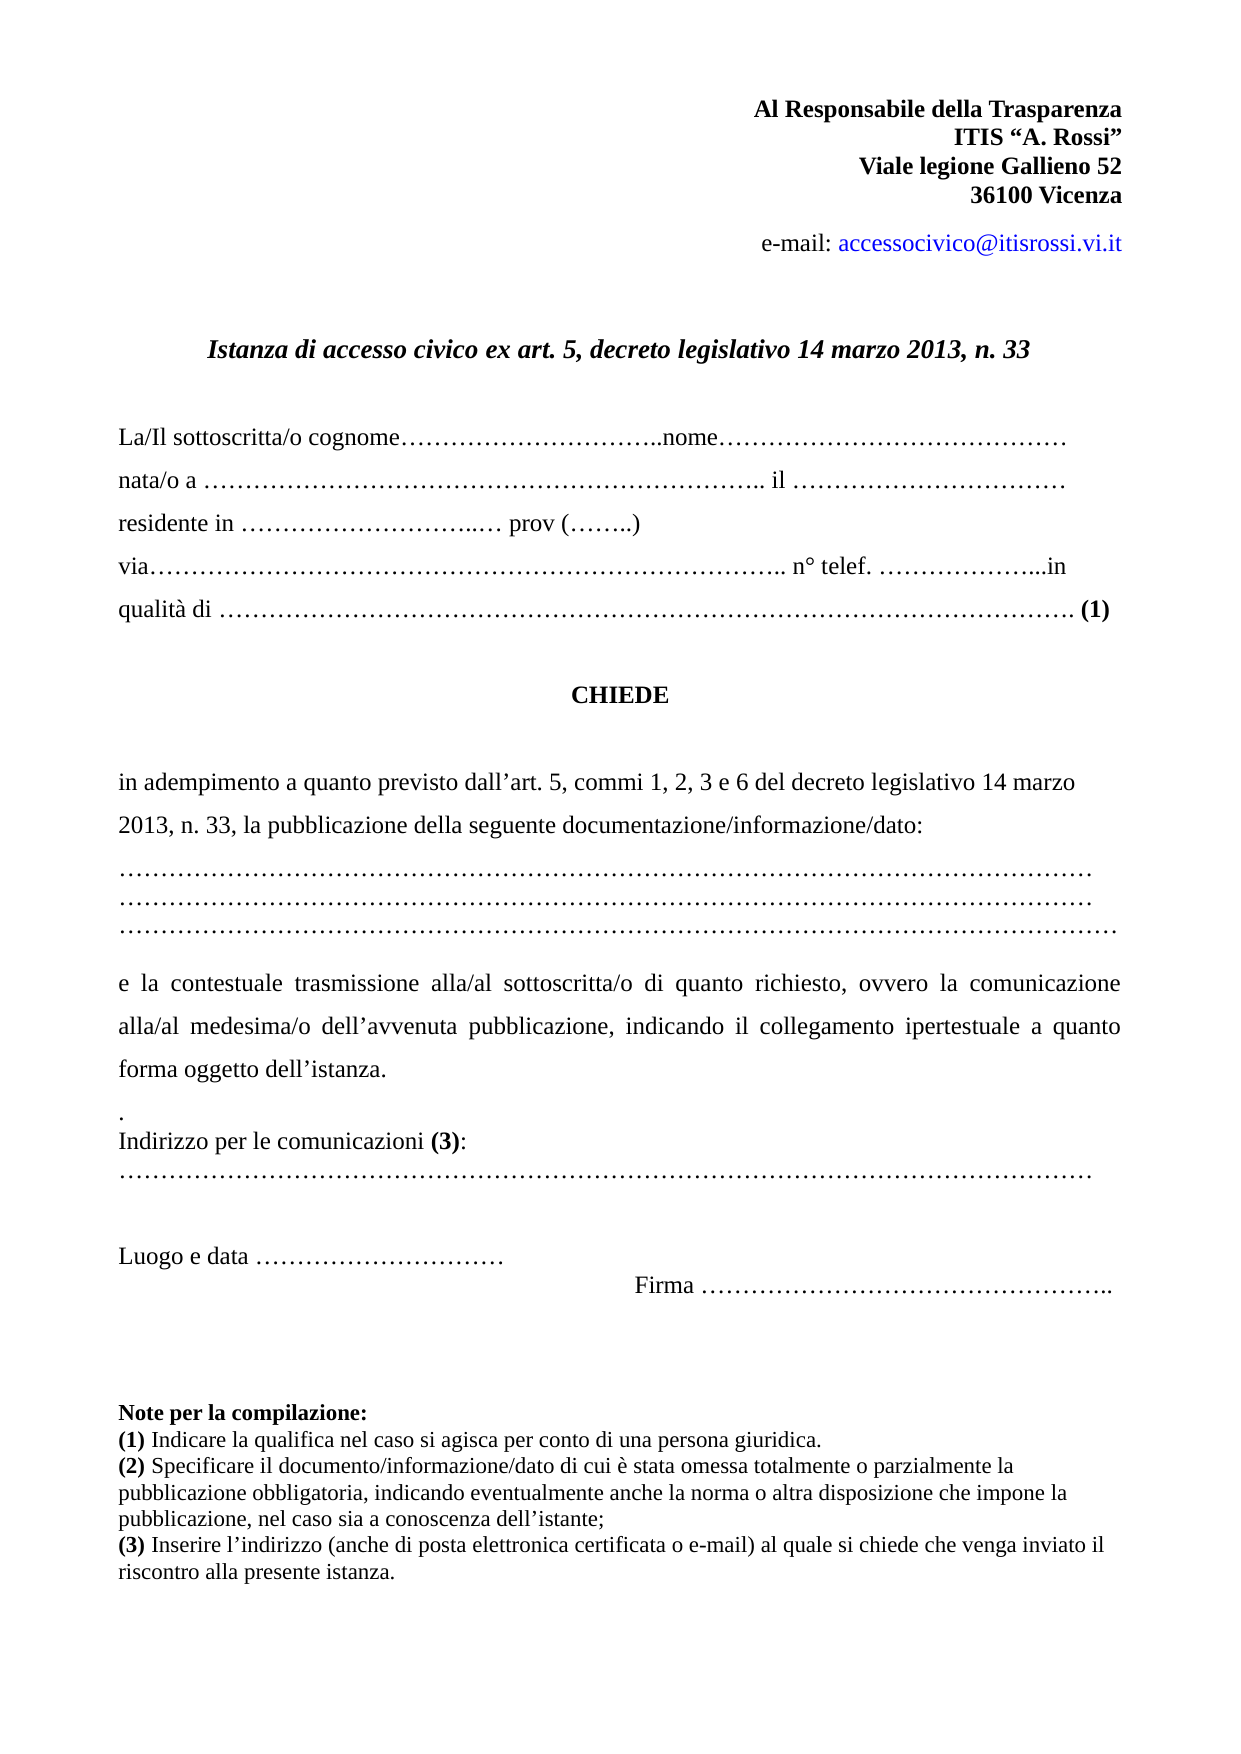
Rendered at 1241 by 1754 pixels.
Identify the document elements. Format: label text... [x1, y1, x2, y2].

text nata/o a ………………………………………………………….. il …………………………… [118, 465, 1122, 494]
text Note per la compilazione: [118, 1399, 1122, 1426]
text La/Il sottoscritta/o cognome…………………………..nome…………………………………… [118, 422, 1122, 451]
text (2) Specificare il documento/informazione/dato di cui è stata omessa totalmente o parzialmente la pubblicazione obbligatoria, indicando eventualmente anche la norma o altra disposizione che impone la pubblicazione, nel caso sia a conoscenza dell’istante; [118, 1452, 1122, 1531]
text CHIEDE [118, 681, 1122, 709]
text e la contestuale trasmissione alla/al sottoscritta/o di quanto richiesto, ovvero la comunicazione alla/al medesima/o dell’avvenuta pubblicazione, indicando il collegamento ipertestuale a quanto forma oggetto dell’istanza. [118, 968, 1122, 1083]
text in adempimento a quanto previsto dall’art. 5, commi 1, 2, 3 e 6 del decreto legislativo 14 marzo 2013, n. 33, la pubblicazione della seguente documentazione/informazione/dato: [118, 767, 1122, 839]
text ……………………………………………………………………………………………………… [118, 853, 1122, 882]
text ………………………………………………………………………………………………………… [118, 911, 1122, 939]
text ITIS “A. Rossi” [118, 122, 1122, 151]
text ……………………………………………………………………………………………………… [118, 882, 1122, 911]
text Viale legione Gallieno 52 [118, 151, 1122, 180]
text Luogo e data ………………………… [118, 1241, 1122, 1270]
text 36100 Vicenza [118, 180, 1122, 209]
text Al Responsabile della Trasparenza [118, 94, 1122, 122]
text Indirizzo per le comunicazioni (3): [118, 1126, 1122, 1155]
text Firma ………………………………………….. [118, 1270, 1122, 1299]
text (3) Inserire l’indirizzo (anche di posta elettronica certificata o e-mail) al quale si chiede che venga inviato il riscontro alla presente istanza. [118, 1531, 1122, 1584]
text ……………………………………………………………………………………………………… [118, 1155, 1122, 1184]
text (1) Indicare la qualifica nel caso si agisca per conto di una persona giuridica. [118, 1426, 1122, 1452]
text . [118, 1097, 1122, 1126]
text Istanza di accesso civico ex art. 5, decreto legislativo 14 marzo 2013, n. 33 [118, 333, 1122, 364]
text e-mail: accessocivico@itisrossi.vi.it [118, 228, 1122, 257]
text residente in ………………………..… prov (……..) via………………………………………………………………….. n° telef. ………………...in qualità di …………………………………………………………………………………………. (1) [118, 508, 1122, 623]
